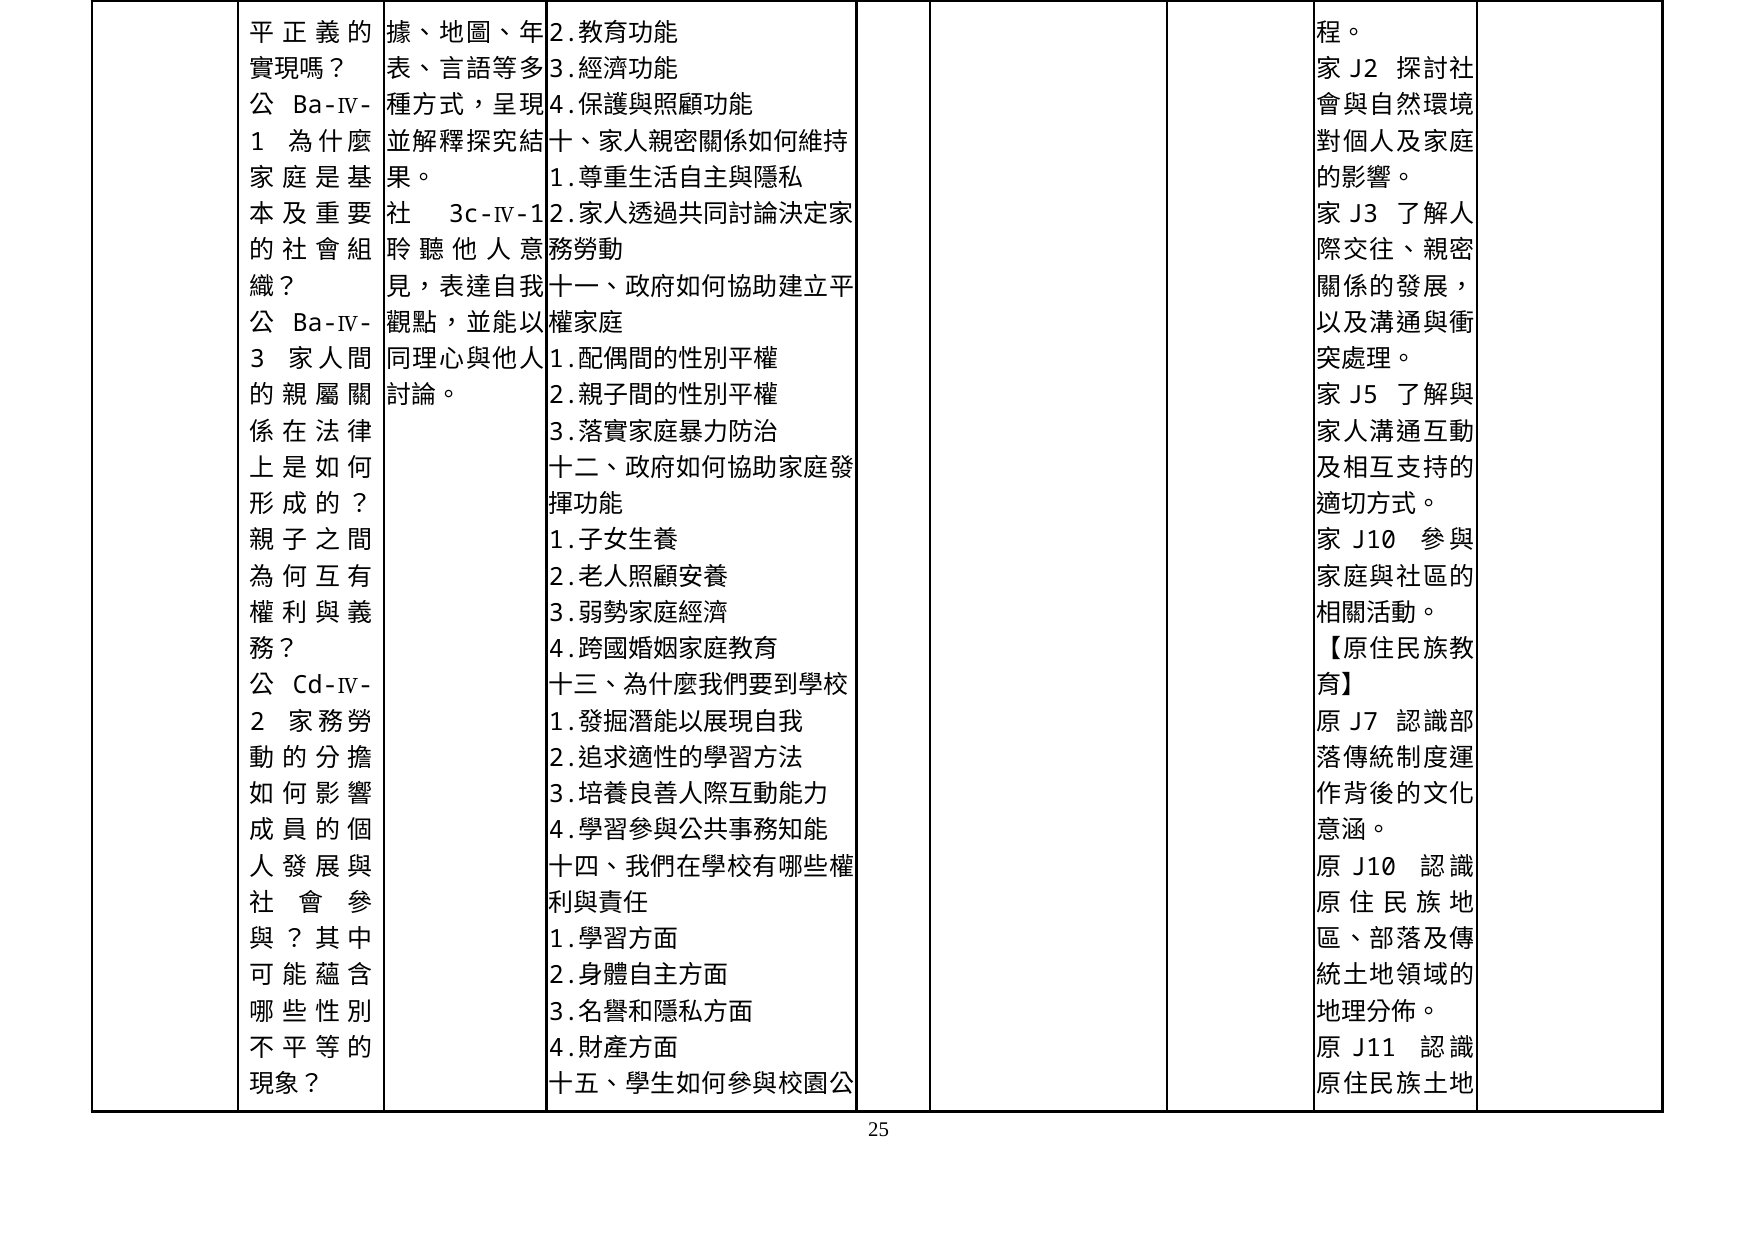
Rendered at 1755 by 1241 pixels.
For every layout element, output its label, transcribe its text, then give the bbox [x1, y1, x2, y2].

table_cell [1168, 2, 1313, 1110]
table_cell 據、地圖、年表、言語等多種方式，呈現並解釋探究結果。 社3c-Ⅳ-1 聆聽他人意見，表達自我觀點，並能以同理心與他人討論。 [385, 2, 545, 1110]
table_cell 程。 家J2 探討社會與自然環境對個人及家庭的影響。 家J3 了解人際交往、親密關係的發展，以及溝通與衝突處理。 家J5 了解與家人溝通互動及相互支持的適切方式。 家J10 參與家庭與社區的相關活動。 【原住民族教育】 原J7 認識部落傳統制度運作背後的文化意涵。 原J10 認識原住民族地區、部落及傳統土地領域的地理分佈。 原J11 認識原住民族土地 [1315, 2, 1476, 1110]
table_cell 2.教育功能 3.經濟功能 4.保護與照顧功能 十、家人親密關係如何維持 1.尊重生活自主與隱私 2.家人透過共同討論決定家務勞動 十一、政府如何協助建立平權家庭 1.配偶間的性別平權 2.親子間的性別平權 3.落實家庭暴力防治 十二、政府如何協助家庭發揮功能 1.子女生養 2.老人照顧安養 3.弱勢家庭經濟 4.跨國婚姻家庭教育 十三、為什麼我們要到學校 1.發掘潛能以展現自我 2.追求適性的學習方法 3.培養良善人際互動能力 4.學習參與公共事務知能 十四、我們在學校有哪些權利與責任 1.學習方面 2.身體自主方面 3.名譽和隱私方面 4.財產方面 十五、學生如何參與校園公 [548, 2, 855, 1110]
table_cell [93, 2, 237, 1110]
table_cell 平正義的實現嗎？ 公Ba-Ⅳ-1 為什麼家庭是基本及重要的社會組織？ 公Ba-Ⅳ-3 家人間的親屬關係在法律上是如何形成的？親子之間為何互有權利與義務？ 公Cd-Ⅳ-2 家務勞動的分擔如何影響成員的個人發展與社會參與？其中可能蘊含哪些性別不平等的現象？ [239, 2, 383, 1110]
table_cell [1478, 2, 1661, 1110]
table_cell [931, 2, 1166, 1110]
table_cell [858, 2, 929, 1110]
